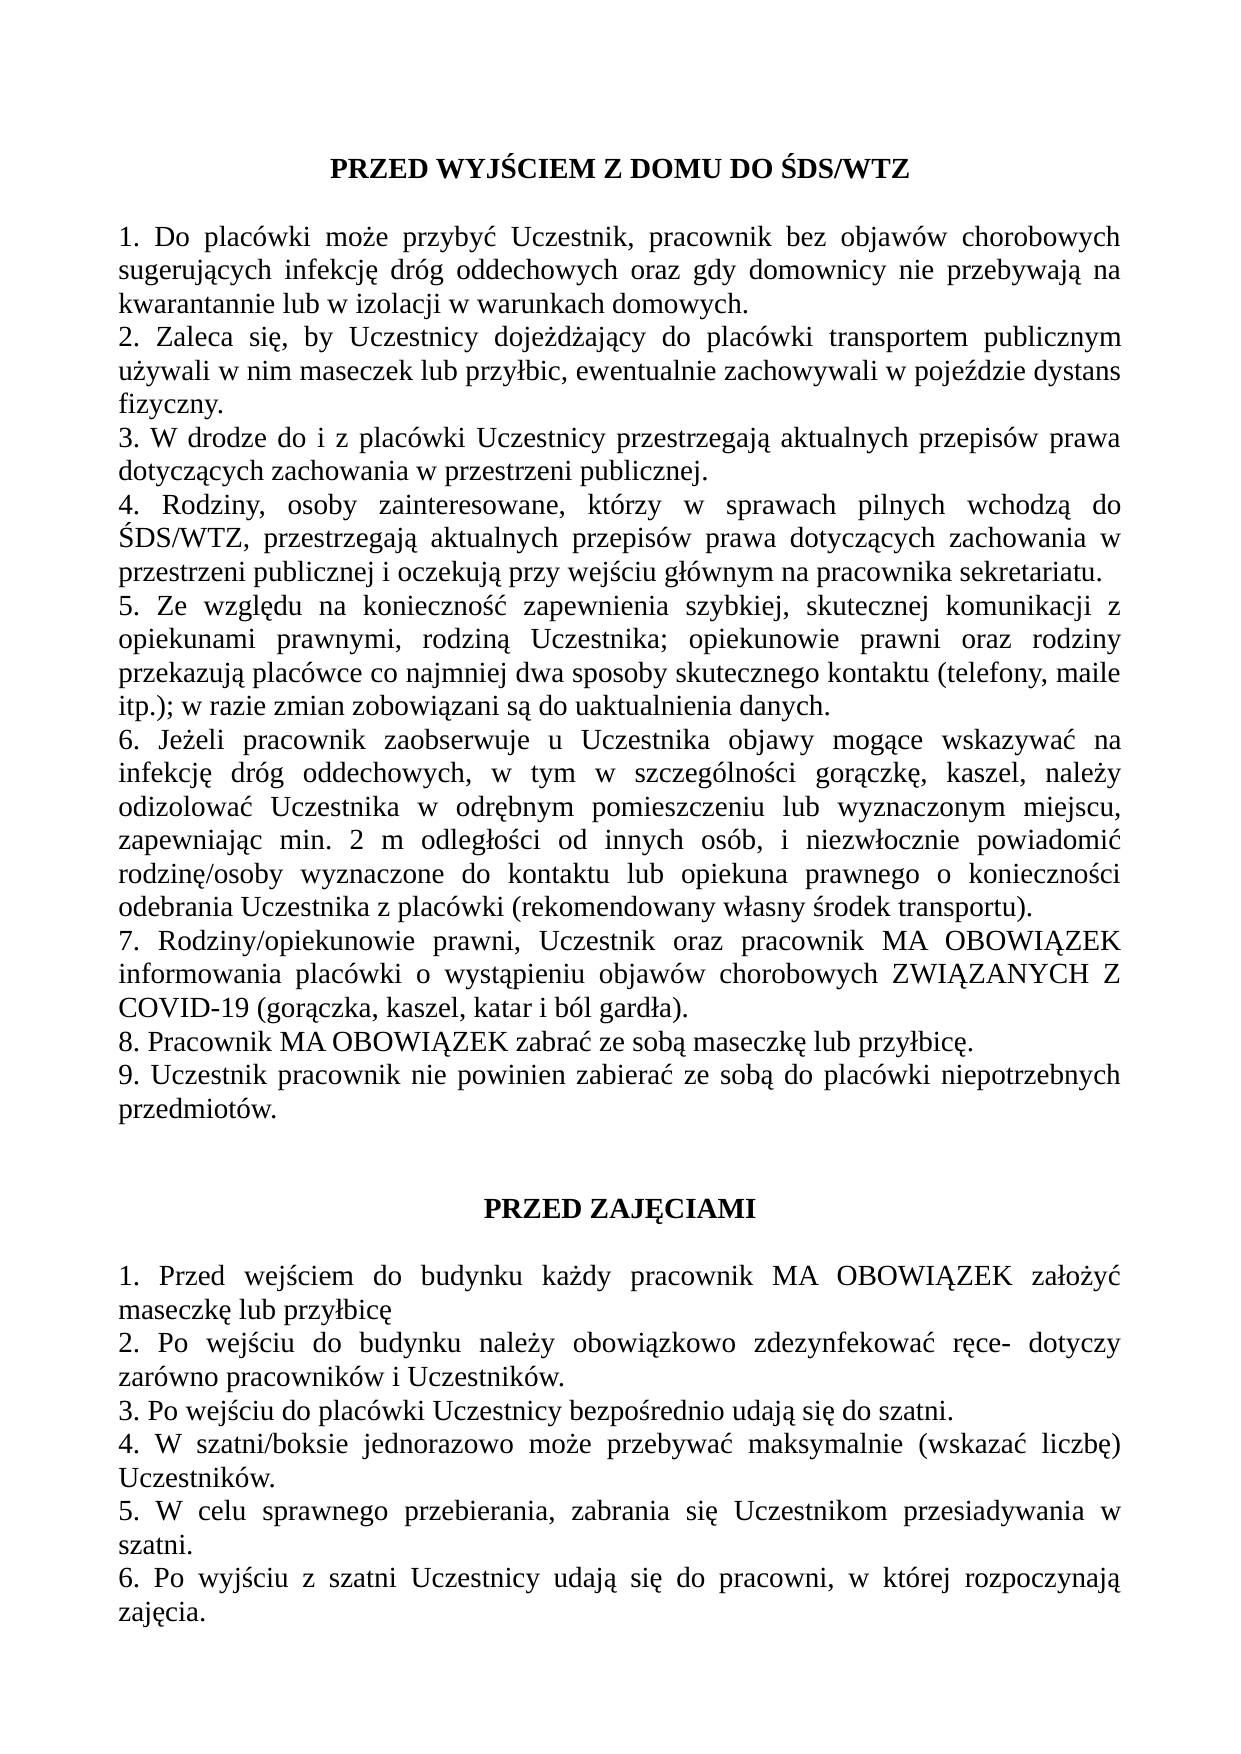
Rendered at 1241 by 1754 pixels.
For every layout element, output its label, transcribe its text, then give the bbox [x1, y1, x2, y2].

text 2. Po wejściu do budynku należy obowiązkowo zdezynfekować ręce- dotyczy zarówno pracowników i Uczestników. [118, 1326, 1122, 1393]
text 7. Rodziny/opiekunowie prawni, Uczestnik oraz pracownik MA OBOWIĄZEK informowania placówki o wystąpieniu objawów chorobowych ZWIĄZANYCH Z COVID-19 (gorączka, kaszel, katar i ból gardła). [118, 923, 1122, 1024]
text PRZED ZAJĘCIAMI [118, 1191, 1122, 1225]
text 9. Uczestnik pracownik nie powinien zabierać ze sobą do placówki niepotrzebnych przedmiotów. [118, 1057, 1122, 1124]
text 5. Ze względu na konieczność zapewnienia szybkiej, skutecznej komunikacji z opiekunami prawnymi, rodziną Uczestnika; opiekunowie prawni oraz rodziny przekazują placówce co najmniej dwa sposoby skutecznego kontaktu (telefony, maile itp.); w razie zmian zobowiązani są do uaktualnienia danych. [118, 588, 1122, 722]
text 8. Pracownik MA OBOWIĄZEK zabrać ze sobą maseczkę lub przyłbicę. [118, 1024, 1122, 1057]
text 3. Po wejściu do placówki Uczestnicy bezpośrednio udają się do szatni. [118, 1393, 1122, 1426]
text 6. Po wyjściu z szatni Uczestnicy udają się do pracowni, w której rozpoczynają zajęcia. [118, 1560, 1122, 1627]
text 5. W celu sprawnego przebierania, zabrania się Uczestnikom przesiadywania w szatni. [118, 1493, 1122, 1560]
text 3. W drodze do i z placówki Uczestnicy przestrzegają aktualnych przepisów prawa dotyczących zachowania w przestrzeni publicznej. [118, 420, 1122, 487]
text 4. W szatni/boksie jednorazowo może przebywać maksymalnie (wskazać liczbę) Uczestników. [118, 1426, 1122, 1493]
text 4. Rodziny, osoby zainteresowane, którzy w sprawach pilnych wchodzą do ŚDS/WTZ, przestrzegają aktualnych przepisów prawa dotyczących zachowania w przestrzeni publicznej i oczekują przy wejściu głównym na pracownika sekretariatu. [118, 487, 1122, 588]
text 2. Zaleca się, by Uczestnicy dojeżdżający do placówki transportem publicznym używali w nim maseczek lub przyłbic, ewentualnie zachowywali w pojeździe dystans fizyczny. [118, 319, 1122, 420]
text 1. Przed wejściem do budynku każdy pracownik MA OBOWIĄZEK założyć maseczkę lub przyłbicę [118, 1258, 1122, 1326]
text 1. Do placówki może przybyć Uczestnik, pracownik bez objawów chorobowych sugerujących infekcję dróg oddechowych oraz gdy domownicy nie przebywają na kwarantannie lub w izolacji w warunkach domowych. [118, 219, 1122, 319]
text 6. Jeżeli pracownik zaobserwuje u Uczestnika objawy mogące wskazywać na infekcję dróg oddechowych, w tym w szczególności gorączkę, kaszel, należy odizolować Uczestnika w odrębnym pomieszczeniu lub wyznaczonym miejscu, zapewniając min. 2 m odległości od innych osób, i niezwłocznie powiadomić rodzinę/osoby wyznaczone do kontaktu lub opiekuna prawnego o konieczności odebrania Uczestnika z placówki (rekomendowany własny środek transportu). [118, 722, 1122, 923]
text PRZED WYJŚCIEM Z DOMU DO ŚDS/WTZ [118, 152, 1122, 185]
